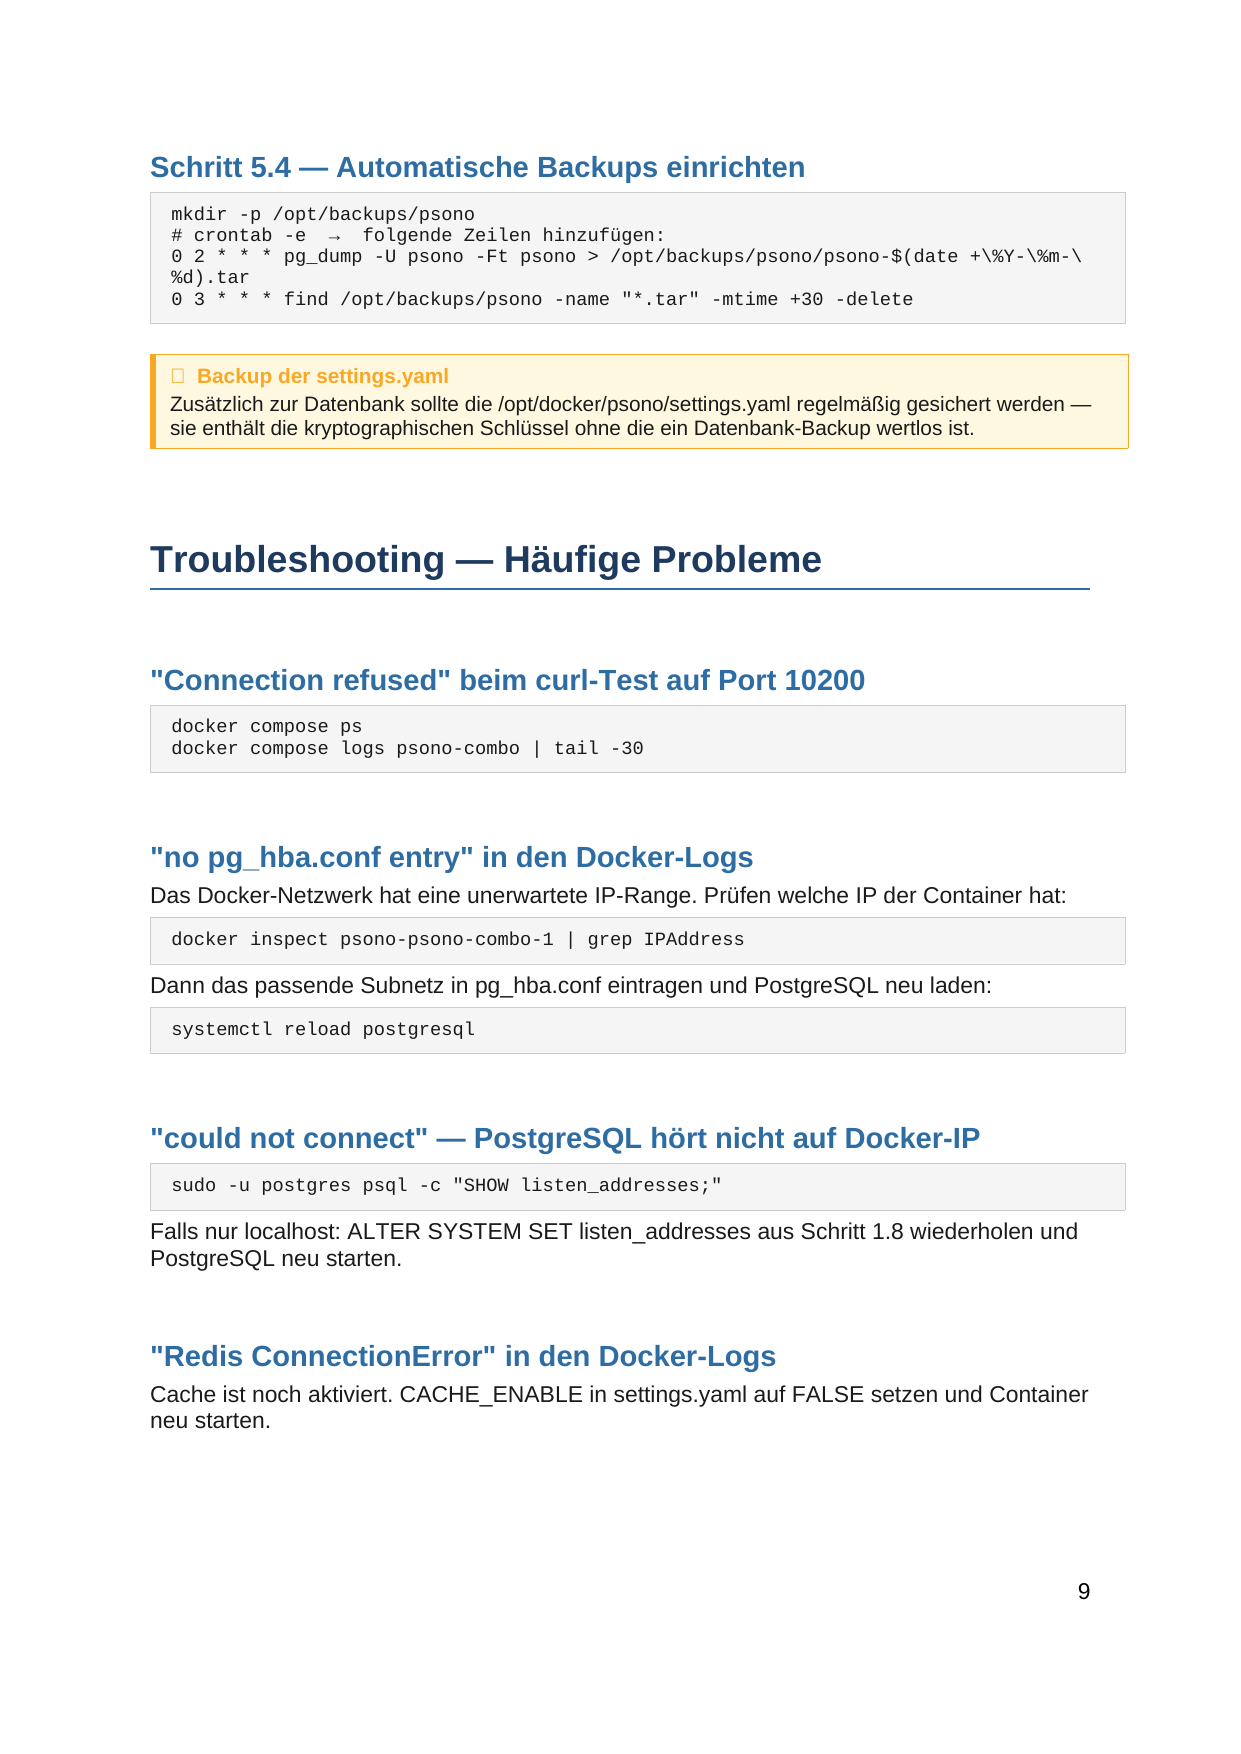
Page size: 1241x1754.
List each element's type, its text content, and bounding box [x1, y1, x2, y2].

subtitle "Redis ConnectionError" in den Docker-Logs [150, 1339, 1090, 1372]
subtitle "could not connect" — PostgreSQL hört nicht auf Docker-IP [150, 1121, 1090, 1155]
text Cache ist noch aktiviert. CACHE_ENABLE in settings.yaml auf FALSE setzen und Container neu starten. [150, 1381, 1090, 1433]
table_header 💡 Backup der settings.yaml Zusätzlich zur Datenbank sollte die /opt/docker/psono/settings.yaml regelmäßig gesichert werden — sie enthält die kryptographischen Schlüssel ohne die ein Datenbank-Backup wertlos ist. [156, 355, 1128, 448]
table_header docker inspect psono-psono-combo-1 | grep IPAddress [151, 918, 1125, 963]
subtitle "no pg_hba.conf entry" in den Docker-Logs [150, 840, 1090, 874]
table_header sudo -u postgres psql -c "SHOW listen_addresses;" [151, 1164, 1125, 1210]
text Falls nur localhost: ALTER SYSTEM SET listen_addresses aus Schritt 1.8 wiederholen und PostgreSQL neu starten. [150, 1218, 1090, 1271]
table_header docker compose ps docker compose logs psono-combo | tail -30 [151, 706, 1125, 772]
table_header systemctl reload postgresql [151, 1008, 1125, 1053]
text Das Docker-Netzwerk hat eine unerwartete IP-Range. Prüfen welche IP der Container hat: [150, 882, 1090, 909]
table_header mkdir -p /opt/backups/psono # crontab -e → folgende Zeilen hinzufügen: 0 2 * * * pg_dump -U psono -Ft psono > /opt/backups/psono/psono-$(date +\%Y-\%m-\%d).tar 0 3 * * * find /opt/backups/psono -name "*.tar" -mtime +30 -delete [151, 193, 1125, 323]
subtitle "Connection refused" beim curl-Test auf Port 10200 [150, 663, 1090, 696]
text Dann das passende Subnetz in pg_hba.conf eintragen und PostgreSQL neu laden: [150, 972, 1090, 998]
subtitle Troubleshooting — Häufige Probleme [150, 537, 1090, 588]
subtitle Schritt 5.4 — Automatische Backups einrichten [150, 150, 1090, 183]
